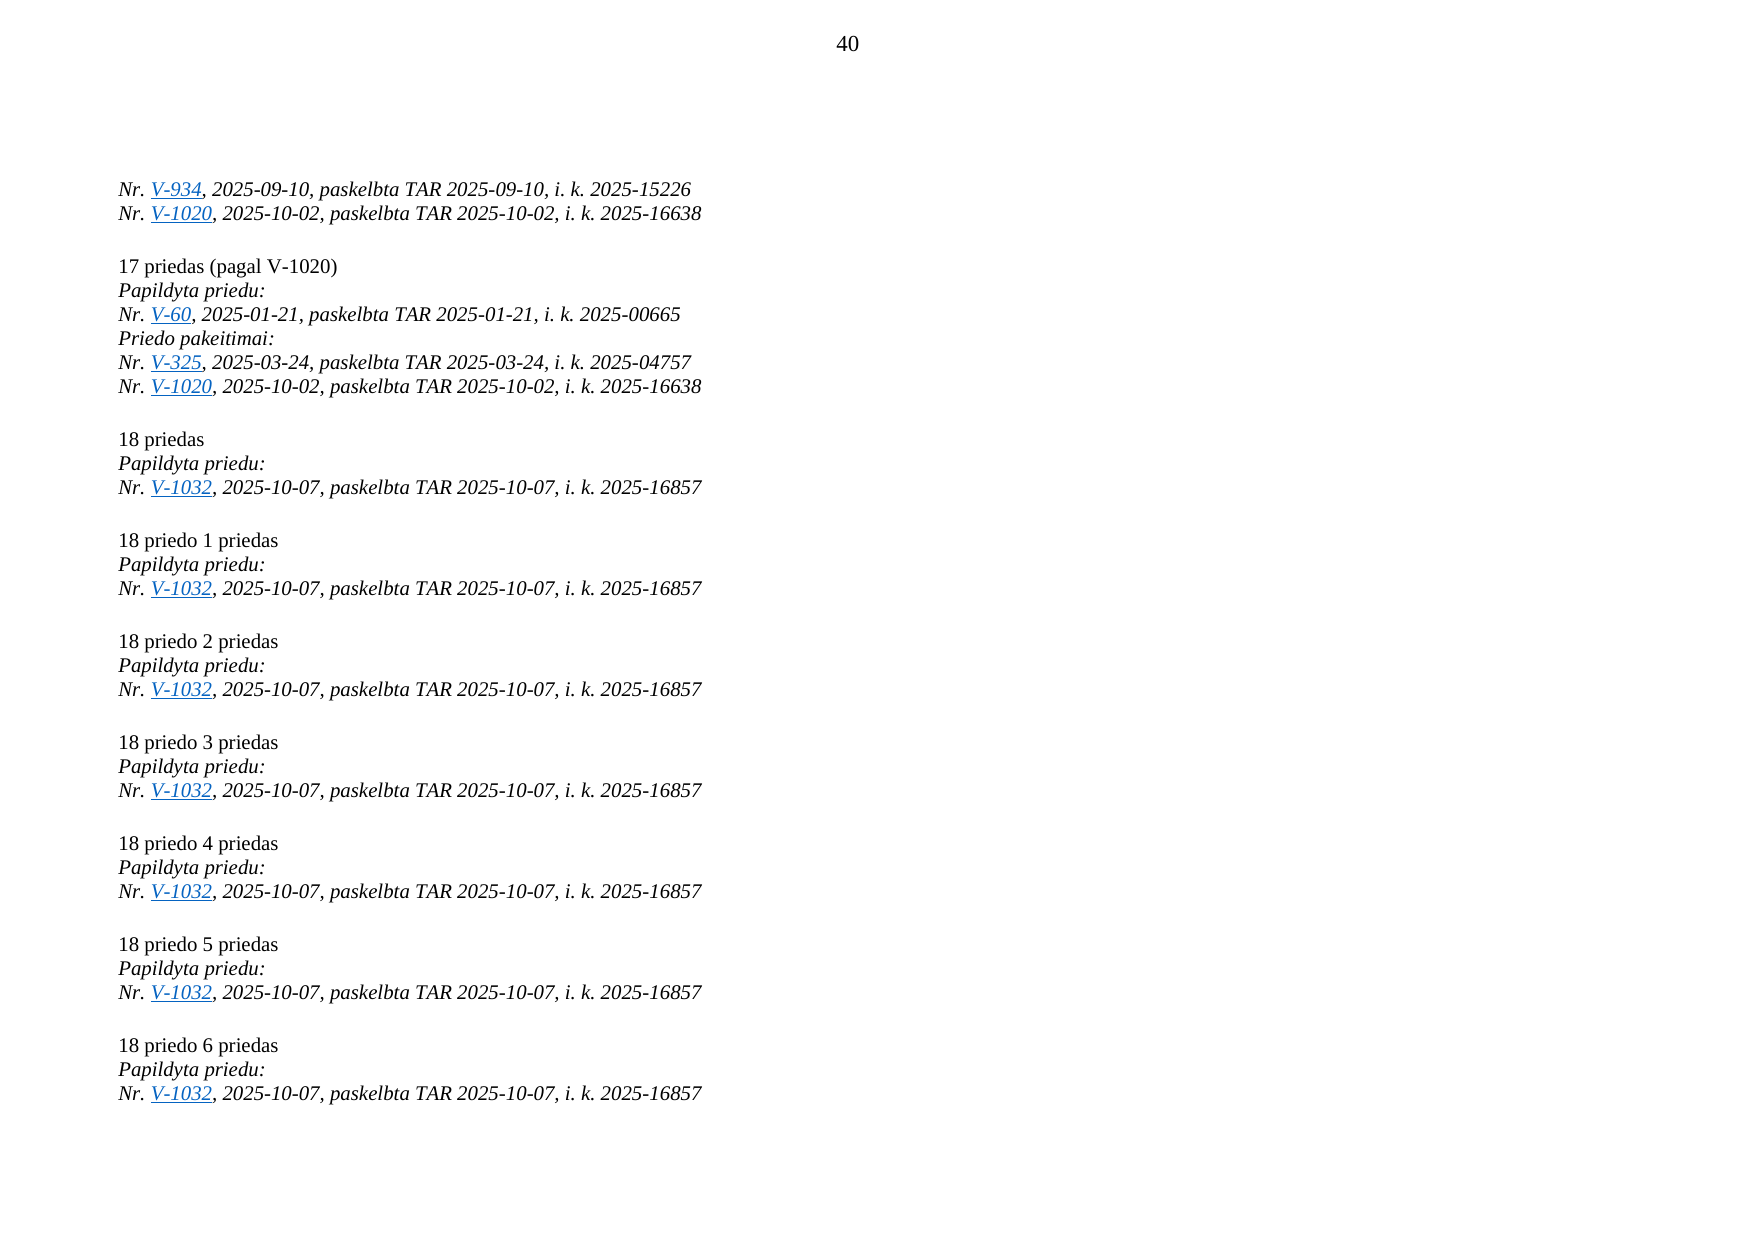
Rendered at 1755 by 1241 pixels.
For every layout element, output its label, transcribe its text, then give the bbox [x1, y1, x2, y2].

text Nr. V-934, 2025-09-10, paskelbta TAR 2025-09-10, i. k. 2025-15226 [118, 177, 1577, 201]
text Nr. V-1032, 2025-10-07, paskelbta TAR 2025-10-07, i. k. 2025-16857 [118, 475, 1577, 499]
text Papildyta priedu: [118, 1057, 1577, 1081]
text Nr. V-1032, 2025-10-07, paskelbta TAR 2025-10-07, i. k. 2025-16857 [118, 879, 1577, 903]
text 17 priedas (pagal V-1020) [118, 254, 1577, 278]
text Papildyta priedu: [118, 278, 1577, 302]
text 18 priedo 3 priedas [118, 730, 1577, 754]
text Papildyta priedu: [118, 552, 1577, 576]
text Papildyta priedu: [118, 855, 1577, 879]
text 18 priedas [118, 427, 1577, 451]
text Nr. V-1020, 2025-10-02, paskelbta TAR 2025-10-02, i. k. 2025-16638 [118, 374, 1577, 398]
text 18 priedo 6 priedas [118, 1033, 1577, 1057]
text Nr. V-1032, 2025-10-07, paskelbta TAR 2025-10-07, i. k. 2025-16857 [118, 980, 1577, 1004]
text Nr. V-1032, 2025-10-07, paskelbta TAR 2025-10-07, i. k. 2025-16857 [118, 778, 1577, 802]
text Papildyta priedu: [118, 653, 1577, 677]
text Priedo pakeitimai: [118, 326, 1577, 350]
text Nr. V-1032, 2025-10-07, paskelbta TAR 2025-10-07, i. k. 2025-16857 [118, 576, 1577, 600]
text Nr. V-60, 2025-01-21, paskelbta TAR 2025-01-21, i. k. 2025-00665 [118, 302, 1577, 326]
text 18 priedo 2 priedas [118, 629, 1577, 653]
text 18 priedo 5 priedas [118, 932, 1577, 956]
text Nr. V-325, 2025-03-24, paskelbta TAR 2025-03-24, i. k. 2025-04757 [118, 350, 1577, 374]
text Papildyta priedu: [118, 956, 1577, 980]
text Papildyta priedu: [118, 754, 1577, 778]
text 18 priedo 1 priedas [118, 528, 1577, 552]
text Papildyta priedu: [118, 451, 1577, 475]
text 18 priedo 4 priedas [118, 831, 1577, 855]
text Nr. V-1020, 2025-10-02, paskelbta TAR 2025-10-02, i. k. 2025-16638 [118, 201, 1577, 225]
text Nr. V-1032, 2025-10-07, paskelbta TAR 2025-10-07, i. k. 2025-16857 [118, 677, 1577, 701]
text Nr. V-1032, 2025-10-07, paskelbta TAR 2025-10-07, i. k. 2025-16857 [118, 1081, 1577, 1105]
